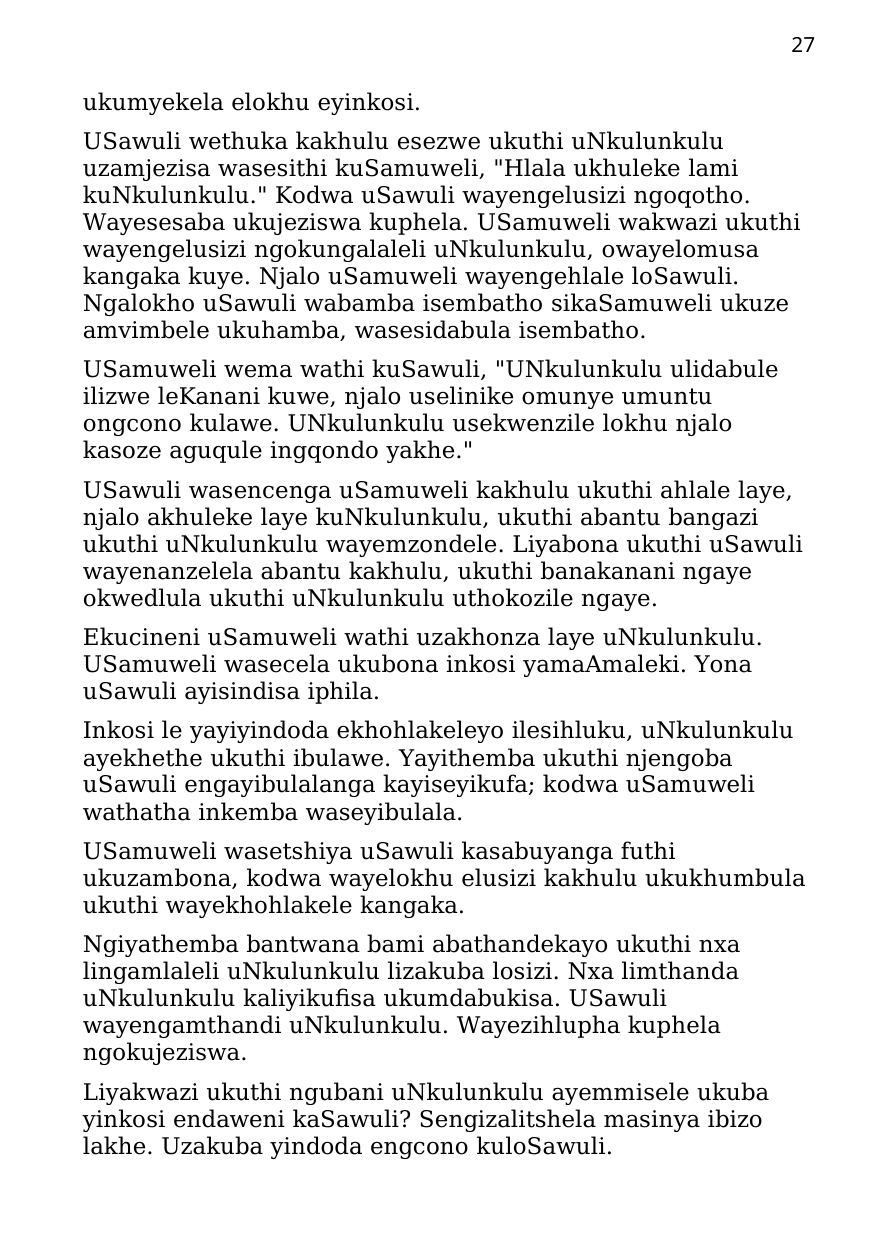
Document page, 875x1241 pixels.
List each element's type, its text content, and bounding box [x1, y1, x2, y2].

text USawuli wasencenga uSamuweli kakhulu ukuthi ahlale laye, njalo akhuleke laye kuNkulunkulu, ukuthi abantu bangazi ukuthi uNkulunkulu wayemzondele. Liyabona ukuthi uSawuli wayenanzelela abantu kakhulu, ukuthi banakanani ngaye okwedlula ukuthi uNkulunkulu uthokozile ngaye. [83, 477, 815, 612]
text Ekucineni uSamuweli wathi uzakhonza laye uNkulunkulu. USamuweli wasecela ukubona inkosi yamaAmaleki. Yona uSawuli ayisindisa iphila. [83, 624, 815, 705]
text Liyakwazi ukuthi ngubani uNkulunkulu ayemmisele ukuba yinkosi endaweni kaSawuli? Sengizalitshela masinya ibizo lakhe. Uzakuba yindoda engcono kuloSawuli. [83, 1079, 815, 1160]
text USamuweli wema wathi kuSawuli, "UNkulunkulu ulidabule ilizwe leKanani kuwe, njalo uselinike omunye umuntu ongcono kulawe. UNkulunkulu usekwenzile lokhu njalo kasoze aguqule ingqondo yakhe." [83, 356, 815, 464]
text USamuweli wasetshiya uSawuli kasabuyanga futhi ukuzambona, kodwa wayelokhu elusizi kakhulu ukukhumbula ukuthi wayekhohlakele kangaka. [83, 838, 815, 919]
text Inkosi le yayiyindoda ekhohlakeleyo ilesihluku, uNkulunkulu ayekhethe ukuthi ibulawe. Yayithemba ukuthi njengoba uSawuli engayibulalanga kayiseyikufa; kodwa uSamuweli wathatha inkemba waseyibulala. [83, 717, 815, 825]
text Ngiyathemba bantwana bami abathandekayo ukuthi nxa lingamlaleli uNkulunkulu lizakuba losizi. Nxa limthanda uNkulunkulu kaliyikufisa ukumdabukisa. USawuli wayengamthandi uNkulunkulu. Wayezihlupha kuphela ngokujeziswa. [83, 931, 815, 1066]
text USawuli wethuka kakhulu esezwe ukuthi uNkulunkulu uzamjezisa wasesithi kuSamuweli, "Hlala ukhuleke lami kuNkulunkulu." Kodwa uSawuli wayengelusizi ngoqotho. Wayesesaba ukujeziswa kuphela. USamuweli wakwazi ukuthi wayengelusizi ngokungalaleli uNkulunkulu, owayelomusa kangaka kuye. Njalo uSamuweli wayengehlale loSawuli. Ngalokho uSawuli wabamba isembatho sikaSamuweli ukuze amvimbele ukuhamba, wasesidabula isembatho. [83, 128, 815, 344]
text ukumyekela elokhu eyinkosi. [83, 88, 815, 115]
